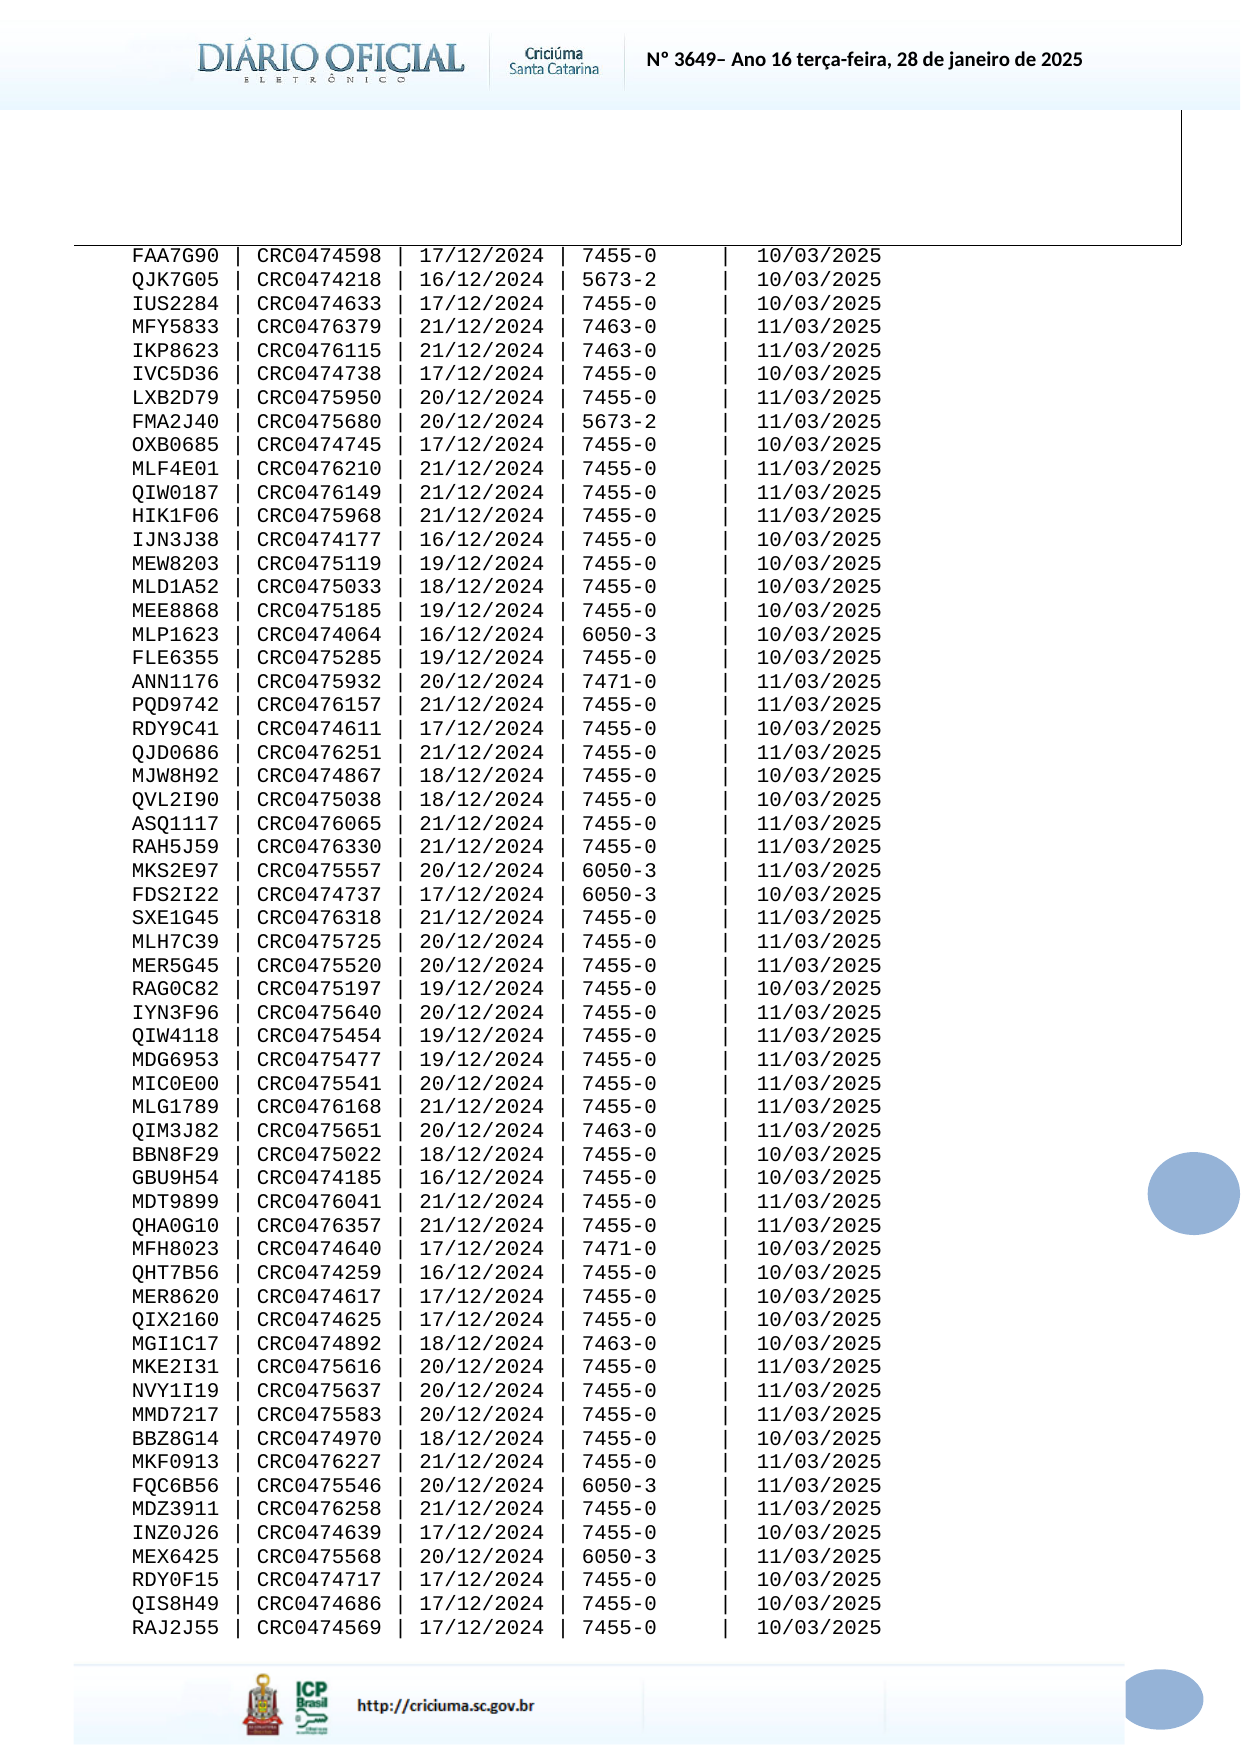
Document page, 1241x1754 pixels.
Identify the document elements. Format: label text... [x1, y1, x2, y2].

text RAH5J59 | CRC0476330 | 21/12/2024 | 7455-0 | 11/03/2025 [44, 836, 1181, 860]
text QIW0187 | CRC0476149 | 21/12/2024 | 7455-0 | 11/03/2025 [44, 482, 1181, 505]
text IVC5D36 | CRC0474738 | 17/12/2024 | 7455-0 | 10/03/2025 [44, 363, 1181, 387]
text MGI1C17 | CRC0474892 | 18/12/2024 | 7463-0 | 10/03/2025 [44, 1333, 1181, 1357]
text QJD0686 | CRC0476251 | 21/12/2024 | 7455-0 | 11/03/2025 [44, 742, 1181, 765]
text IKP8623 | CRC0476115 | 21/12/2024 | 7463-0 | 11/03/2025 [44, 340, 1181, 363]
text FAA7G90 | CRC0474598 | 17/12/2024 | 7455-0 | 10/03/2025 [44, 245, 1181, 269]
text MLH7C39 | CRC0475725 | 20/12/2024 | 7455-0 | 11/03/2025 [44, 931, 1181, 954]
text RDY9C41 | CRC0474611 | 17/12/2024 | 7455-0 | 10/03/2025 [44, 718, 1181, 742]
text QIM3J82 | CRC0475651 | 20/12/2024 | 7463-0 | 11/03/2025 [44, 1120, 1181, 1144]
text FDS2I22 | CRC0474737 | 17/12/2024 | 6050-3 | 10/03/2025 [44, 884, 1181, 907]
text MER5G45 | CRC0475520 | 20/12/2024 | 7455-0 | 11/03/2025 [44, 954, 1181, 978]
text MLP1623 | CRC0474064 | 16/12/2024 | 6050-3 | 10/03/2025 [44, 623, 1181, 647]
text OXB0685 | CRC0474745 | 17/12/2024 | 7455-0 | 10/03/2025 [44, 434, 1181, 458]
text BBZ8G14 | CRC0474970 | 18/12/2024 | 7455-0 | 10/03/2025 [44, 1427, 1181, 1451]
text RAJ2J55 | CRC0474569 | 17/12/2024 | 7455-0 | 10/03/2025 [44, 1617, 1181, 1640]
text HIK1F06 | CRC0475968 | 21/12/2024 | 7455-0 | 11/03/2025 [44, 505, 1181, 529]
text GBU9H54 | CRC0474185 | 16/12/2024 | 7455-0 | 10/03/2025 [44, 1167, 1157, 1191]
text MDG6953 | CRC0475477 | 19/12/2024 | 7455-0 | 11/03/2025 [44, 1049, 1181, 1073]
text QVL2I90 | CRC0475038 | 18/12/2024 | 7455-0 | 10/03/2025 [44, 789, 1181, 813]
text FMA2J40 | CRC0475680 | 20/12/2024 | 5673-2 | 11/03/2025 [44, 411, 1181, 434]
text ASQ1117 | CRC0476065 | 21/12/2024 | 7455-0 | 11/03/2025 [44, 813, 1181, 836]
text ANN1176 | CRC0475932 | 20/12/2024 | 7471-0 | 11/03/2025 [44, 671, 1181, 694]
text MEW8203 | CRC0475119 | 19/12/2024 | 7455-0 | 10/03/2025 [44, 553, 1181, 576]
text SXE1G45 | CRC0476318 | 21/12/2024 | 7455-0 | 11/03/2025 [44, 907, 1181, 931]
text MFH8023 | CRC0474640 | 17/12/2024 | 7471-0 | 10/03/2025 [44, 1238, 1181, 1262]
text MKE2I31 | CRC0475616 | 20/12/2024 | 7455-0 | 11/03/2025 [44, 1357, 1181, 1380]
text MLF4E01 | CRC0476210 | 21/12/2024 | 7455-0 | 11/03/2025 [44, 458, 1181, 482]
text QIX2160 | CRC0474625 | 17/12/2024 | 7455-0 | 10/03/2025 [44, 1309, 1181, 1333]
text RAG0C82 | CRC0475197 | 19/12/2024 | 7455-0 | 10/03/2025 [44, 978, 1181, 1002]
text FQC6B56 | CRC0475546 | 20/12/2024 | 6050-3 | 11/03/2025 [44, 1475, 1181, 1498]
text MKS2E97 | CRC0475557 | 20/12/2024 | 6050-3 | 11/03/2025 [44, 860, 1181, 884]
text QIW4118 | CRC0475454 | 19/12/2024 | 7455-0 | 11/03/2025 [44, 1026, 1181, 1049]
text MKF0913 | CRC0476227 | 21/12/2024 | 7455-0 | 11/03/2025 [44, 1451, 1181, 1475]
text LXB2D79 | CRC0475950 | 20/12/2024 | 7455-0 | 11/03/2025 [44, 387, 1181, 411]
text FLE6355 | CRC0475285 | 19/12/2024 | 7455-0 | 10/03/2025 [44, 647, 1181, 671]
text MLG1789 | CRC0476168 | 21/12/2024 | 7455-0 | 11/03/2025 [44, 1096, 1181, 1120]
text MDZ3911 | CRC0476258 | 21/12/2024 | 7455-0 | 11/03/2025 [44, 1498, 1181, 1522]
text MJW8H92 | CRC0474867 | 18/12/2024 | 7455-0 | 10/03/2025 [44, 765, 1181, 789]
text QHT7B56 | CRC0474259 | 16/12/2024 | 7455-0 | 10/03/2025 [44, 1262, 1181, 1286]
text MEX6425 | CRC0475568 | 20/12/2024 | 6050-3 | 11/03/2025 [44, 1546, 1181, 1569]
text INZ0J26 | CRC0474639 | 17/12/2024 | 7455-0 | 10/03/2025 [44, 1522, 1181, 1546]
text QHA0G10 | CRC0476357 | 21/12/2024 | 7455-0 | 11/03/2025 [44, 1215, 1181, 1238]
text PQD9742 | CRC0476157 | 21/12/2024 | 7455-0 | 11/03/2025 [44, 694, 1181, 718]
text BBN8F29 | CRC0475022 | 18/12/2024 | 7455-0 | 10/03/2025 [44, 1144, 1181, 1167]
text RDY0F15 | CRC0474717 | 17/12/2024 | 7455-0 | 10/03/2025 [44, 1569, 1181, 1593]
text MLD1A52 | CRC0475033 | 18/12/2024 | 7455-0 | 10/03/2025 [44, 576, 1181, 600]
text IYN3F96 | CRC0475640 | 20/12/2024 | 7455-0 | 11/03/2025 [44, 1002, 1181, 1026]
text MEE8868 | CRC0475185 | 19/12/2024 | 7455-0 | 10/03/2025 [44, 600, 1181, 623]
text IUS2284 | CRC0474633 | 17/12/2024 | 7455-0 | 10/03/2025 [44, 292, 1181, 316]
text NVY1I19 | CRC0475637 | 20/12/2024 | 7455-0 | 11/03/2025 [44, 1380, 1181, 1404]
text QJK7G05 | CRC0474218 | 16/12/2024 | 5673-2 | 10/03/2025 [44, 269, 1181, 292]
text QIS8H49 | CRC0474686 | 17/12/2024 | 7455-0 | 10/03/2025 [44, 1593, 1181, 1617]
text MFY5833 | CRC0476379 | 21/12/2024 | 7463-0 | 11/03/2025 [44, 316, 1181, 340]
text MIC0E00 | CRC0475541 | 20/12/2024 | 7455-0 | 11/03/2025 [44, 1073, 1181, 1096]
text IJN3J38 | CRC0474177 | 16/12/2024 | 7455-0 | 10/03/2025 [44, 529, 1181, 553]
text MMD7217 | CRC0475583 | 20/12/2024 | 7455-0 | 11/03/2025 [44, 1404, 1181, 1427]
text MDT9899 | CRC0476041 | 21/12/2024 | 7455-0 | 11/03/2025 [44, 1191, 1153, 1215]
text MER8620 | CRC0474617 | 17/12/2024 | 7455-0 | 10/03/2025 [44, 1286, 1181, 1309]
